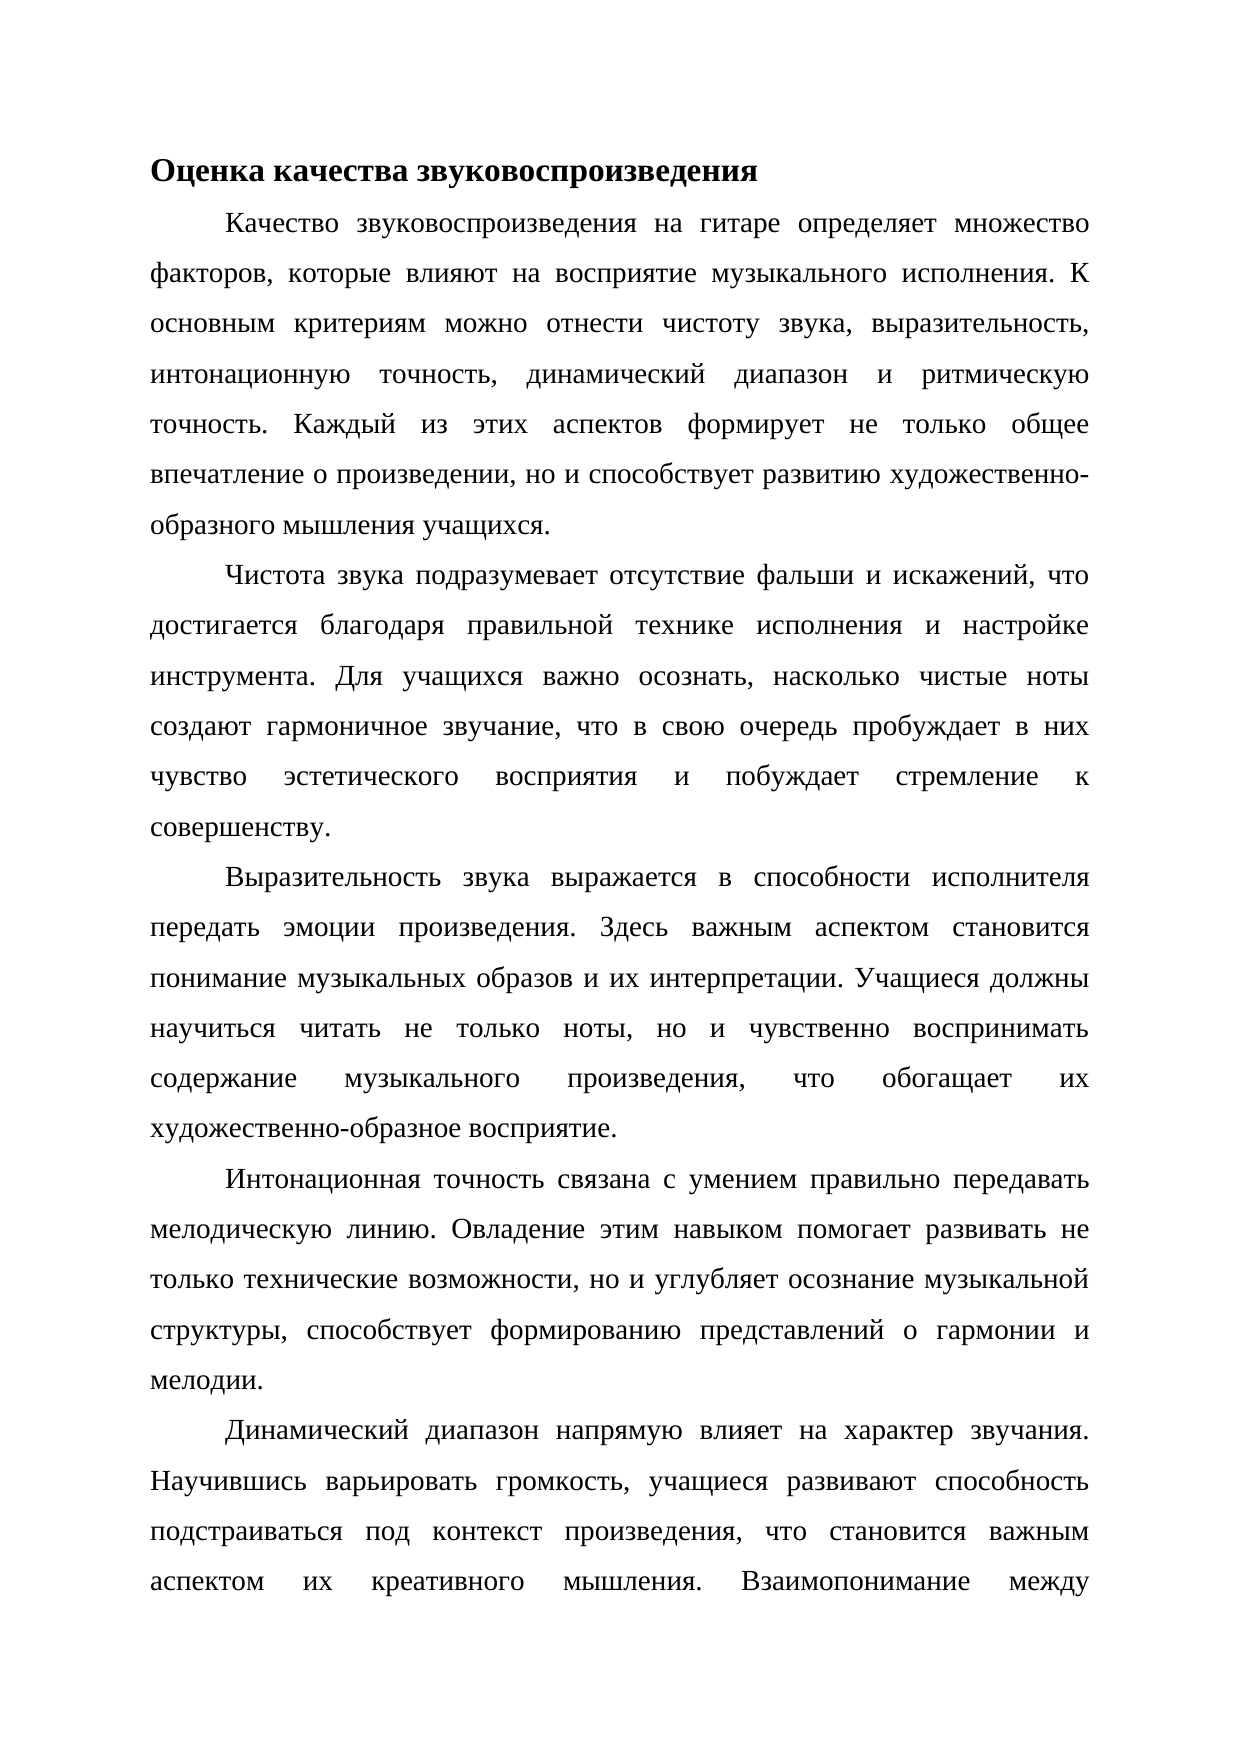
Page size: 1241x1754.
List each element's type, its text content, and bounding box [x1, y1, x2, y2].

text Чистота звука подразумевает отсутствие фальши и искажений, что достигается благодаря правильной технике исполнения и настройке инструмента. Для учащихся важно осознать, насколько чистые ноты создают гармоничное звучание, что в свою очередь пробуждает в них чувство эстетического восприятия и побуждает стремление к совершенству. [150, 557, 1090, 842]
text Выразительность звука выражается в способности исполнителя передать эмоции произведения. Здесь важным аспектом становится понимание музыкальных образов и их интерпретации. Учащиеся должны научиться читать не только ноты, но и чувственно воспринимать содержание музыкального произведения, что обогащает их художественно-образное восприятие. [150, 859, 1090, 1144]
text Интонационная точность связана с умением правильно передавать мелодическую линию. Овладение этим навыком помогает развивать не только технические возможности, но и углубляет осознание музыкальной структуры, способствует формированию представлений о гармонии и мелодии. [150, 1161, 1090, 1396]
subtitle Оценка качества звуковоспроизведения [150, 150, 1090, 188]
text Качество звуковоспроизведения на гитаре определяет множество факторов, которые влияют на восприятие музыкального исполнения. К основным критериям можно отнести чистоту звука, выразительность, интонационную точность, динамический диапазон и ритмическую точность. Каждый из этих аспектов формирует не только общее впечатление о произведении, но и способствует развитию художественно-образного мышления учащихся. [150, 205, 1090, 540]
text Динамический диапазон напрямую влияет на характер звучания. Научившись варьировать громкость, учащиеся развивают способность подстраиваться под контекст произведения, что становится важным аспектом их креативного мышления. Взаимопонимание между [150, 1412, 1090, 1597]
